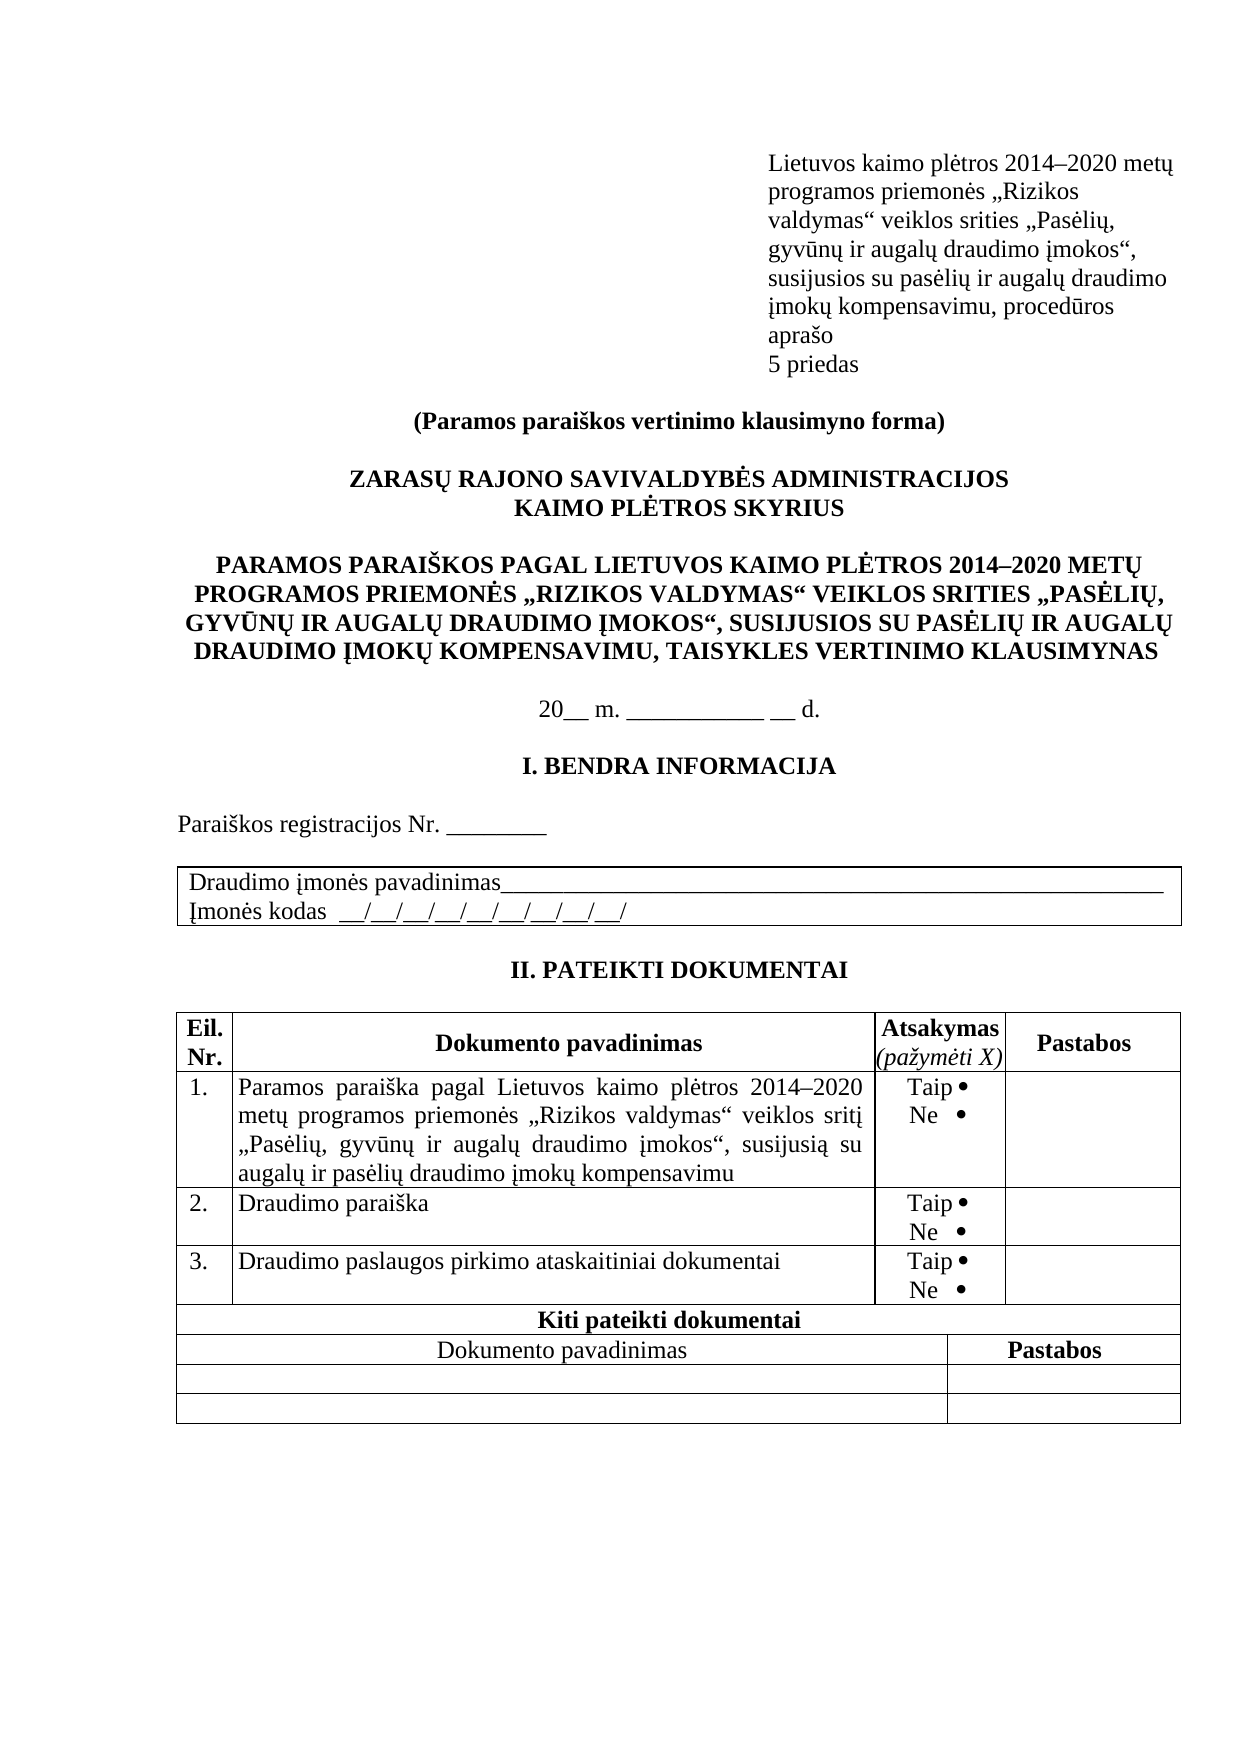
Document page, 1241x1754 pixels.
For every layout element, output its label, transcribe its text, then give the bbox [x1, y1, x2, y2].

text aprašo [768, 320, 1181, 349]
text įmokų kompensavimu, procedūros [768, 291, 1181, 320]
table_header Pastabos [1006, 1013, 1180, 1071]
table_cell Taip  Ne  [876, 1072, 1005, 1187]
table_cell 1. [177, 1072, 232, 1187]
text I. BENDRA INFORMACIJA [177, 751, 1181, 780]
table_cell Draudimo paslaugos pirkimo ataskaitiniai dokumentai [233, 1246, 874, 1304]
text (Paramos paraiškos vertinimo klausimyno forma) [177, 406, 1181, 435]
text valdymas“ veiklos srities „Pasėlių, [768, 205, 1181, 234]
text II. PATEIKTI DOKUMENTAI [177, 955, 1181, 983]
text 20__ m. ___________ __ d. [177, 694, 1181, 723]
table_cell [1006, 1072, 1180, 1187]
table_cell [948, 1394, 1180, 1423]
table_header Dokumento pavadinimas [233, 1013, 874, 1071]
text programos priemonės „Rizikos [768, 176, 1181, 205]
table_cell [1006, 1246, 1180, 1304]
table_cell Draudimo paraiška [233, 1188, 874, 1245]
table_cell Taip  Ne  [876, 1188, 1005, 1245]
text ZARASŲ RAJONO SAVIVALDYBĖS ADMINISTRACIJOS [177, 464, 1181, 493]
table_cell Taip  Ne  [876, 1246, 1005, 1304]
text 5 priedas [633, 349, 1181, 378]
table_cell Dokumento pavadinimas [177, 1335, 947, 1363]
table_cell [948, 1365, 1180, 1393]
text Lietuvos kaimo plėtros 2014–2020 metų [768, 148, 1181, 176]
table_header Eil. Nr. [177, 1013, 232, 1071]
table_cell [1006, 1188, 1180, 1245]
table_cell Kiti pateikti dokumentai [177, 1305, 1180, 1334]
text KAIMO PLĖTROS SKYRIUS [177, 493, 1181, 521]
table_cell [177, 1365, 947, 1393]
text Paraiškos registracijos Nr. ________ [177, 809, 1181, 838]
table_cell 3. [177, 1246, 232, 1304]
text susijusios su pasėlių ir augalų draudimo [768, 263, 1181, 291]
table_cell Paramos paraiška pagal Lietuvos kaimo plėtros 2014–2020 metų programos priemonės „Rizikos valdymas“ veiklos sritį „Pasėlių, gyvūnų ir augalų draudimo įmokos“, susijusią su augalų ir pasėlių draudimo įmokų kompensavimu [233, 1072, 874, 1187]
text gyvūnų ir augalų draudimo įmokos“, [768, 234, 1181, 263]
table_header Draudimo įmonės pavadinimas_____________________________________________________ Įmonės kodas __/__/__/__/__/__/__/__/__/ [178, 868, 1181, 925]
table_header Atsakymas (pažymėti X) [876, 1013, 1005, 1071]
table_cell 2. [177, 1188, 232, 1245]
table_cell [177, 1394, 947, 1423]
table_cell Pastabos [948, 1335, 1180, 1363]
text PARAMOS PARAIŠKOS PAGAL LIETUVOS KAIMO PLĖTROS 2014–2020 METŲ PROGRAMOS PRIEMONĖS „RIZIKOS VALDYMAS“ VEIKLOS SRITIES „PASĖLIŲ, GYVŪNŲ IR AUGALŲ DRAUDIMO ĮMOKOS“, SUSIJUSIOS SU PASĖLIŲ IR AUGALŲ DRAUDIMO ĮMOKŲ KOMPENSAVIMU, taisykles vertinimo klausimynAS [177, 550, 1181, 665]
